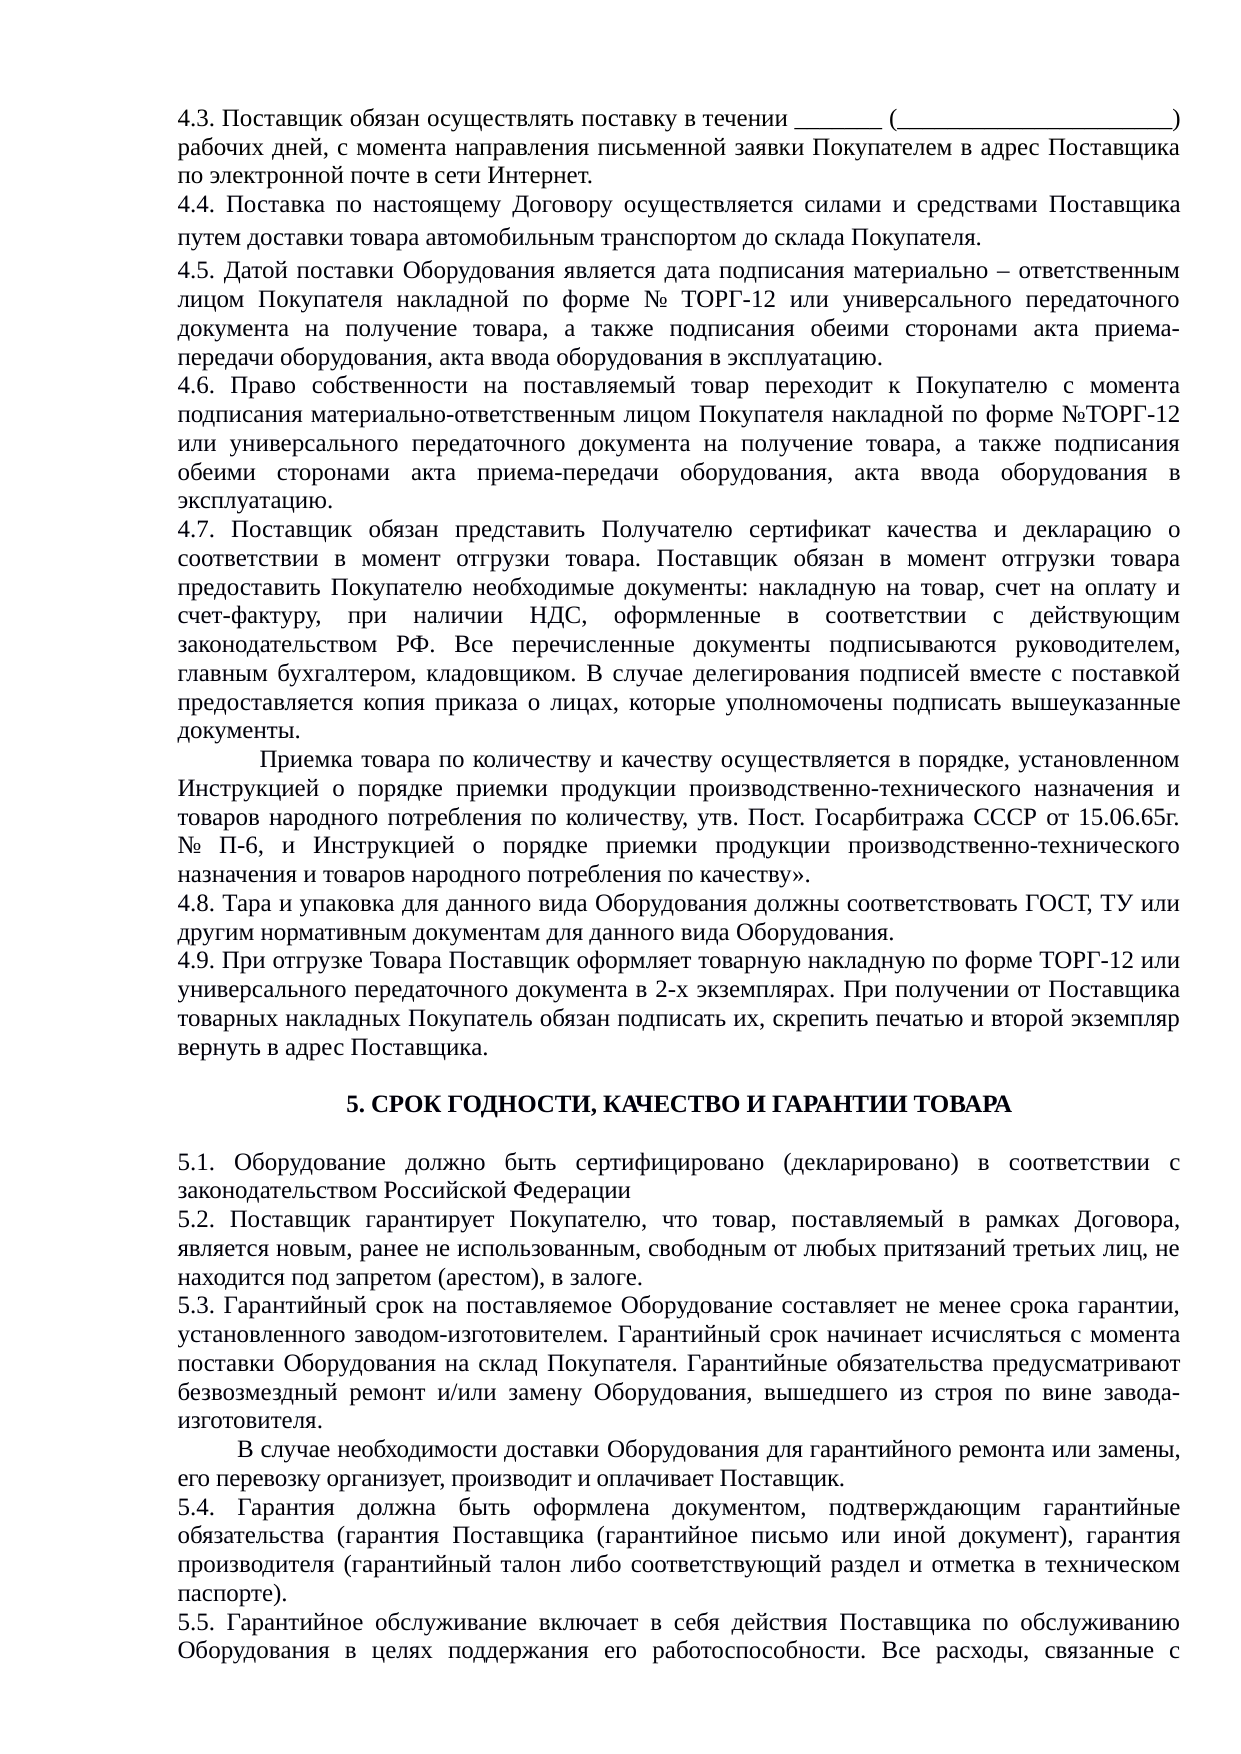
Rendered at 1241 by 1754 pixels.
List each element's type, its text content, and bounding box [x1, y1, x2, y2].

text 4.7. Поставщик обязан представить Получателю сертификат качества и декларацию о соответствии в момент отгрузки товара. Поставщик обязан в момент отгрузки товара предоставить Покупателю необходимые документы: накладную на товар, счет на оплату и счет-фактуру, при наличии НДС, оформленные в соответствии с действующим законодательством РФ. Все перечисленные документы подписываются руководителем, главным бухгалтером, кладовщиком. В случае делегирования подписей вместе с поставкой предоставляется копия приказа о лицах, которые уполномочены подписать вышеуказанные документы. [177, 514, 1181, 744]
text 4.8. Тара и упаковка для данного вида Оборудования должны соответствовать ГОСТ, ТУ или другим нормативным документам для данного вида Оборудования. [177, 888, 1181, 945]
text 4.4. Поставка по настоящему Договору осуществляется силами и средствами Поставщика путем доставки товара автомобильным транспортом до склада Покупателя. [177, 189, 1181, 251]
text 5.3. Гарантийный срок на поставляемое Оборудование составляет не менее срока гарантии, установленного заводом-изготовителем. Гарантийный срок начинает исчисляться с момента поставки Оборудования на склад Покупателя. Гарантийные обязательства предусматривают безвозмездный ремонт и/или замену Оборудования, вышедшего из строя по вине завода-изготовителя. [177, 1290, 1181, 1434]
text 5. СРОК ГОДНОСТИ, КАЧЕСТВО И ГАРАНТИИ ТОВАРА [177, 1089, 1181, 1118]
text 5.5. Гарантийное обслуживание включает в себя действия Поставщика по обслуживанию Оборудования в целях поддержания его работоспособности. Все расходы, связанные с [177, 1607, 1181, 1664]
text 4.6. Право собственности на поставляемый товар переходит к Покупателю с момента подписания материально-ответственным лицом Покупателя накладной по форме №ТОРГ-12 или универсального передаточного документа на получение товара, а также подписания обеими сторонами акта приема-передачи оборудования, акта ввода оборудования в эксплуатацию. [177, 370, 1181, 514]
text В случае необходимости доставки Оборудования для гарантийного ремонта или замены, его перевозку организует, производит и оплачивает Поставщик. [177, 1434, 1181, 1492]
text 5.4. Гарантия должна быть оформлена документом, подтверждающим гарантийные обязательства (гарантия Поставщика (гарантийное письмо или иной документ), гарантия производителя (гарантийный талон либо соответствующий раздел и отметка в техническом паспорте). [177, 1492, 1181, 1607]
text 5.1. Оборудование должно быть сертифицировано (декларировано) в соответствии с законодательством Российской Федерации [177, 1147, 1181, 1204]
text 5.2. Поставщик гарантирует Покупателю, что товар, поставляемый в рамках Договора, является новым, ранее не использованным, свободным от любых притязаний третьих лиц, не находится под запретом (арестом), в залоге. [177, 1204, 1181, 1290]
text 4.3. Поставщик обязан осуществлять поставку в течении _______ (______________________) рабочих дней, с момента направления письменной заявки Покупателем в адрес Поставщика по электронной почте в сети Интернет. [177, 103, 1181, 189]
text Приемка товара по количеству и качеству осуществляется в порядке, установленном Инструкцией о порядке приемки продукции производственно-технического назначения и товаров народного потребления по количеству, утв. Пост. Госарбитража СССР от 15.06.65г. № П-6, и Инструкцией о порядке приемки продукции производственно-технического назначения и товаров народного потребления по качеству». [177, 744, 1181, 888]
text 4.9. При отгрузке Товара Поставщик оформляет товарную накладную по форме ТОРГ-12 или универсального передаточного документа в 2-х экземплярах. При получении от Поставщика товарных накладных Покупатель обязан подписать их, скрепить печатью и второй экземпляр вернуть в адрес Поставщика. [177, 945, 1181, 1060]
text 4.5. Датой поставки Оборудования является дата подписания материально – ответственным лицом Покупателя накладной по форме № ТОРГ-12 или универсального передаточного документа на получение товара, а также подписания обеими сторонами акта приема-передачи оборудования, акта ввода оборудования в эксплуатацию. [177, 255, 1181, 370]
